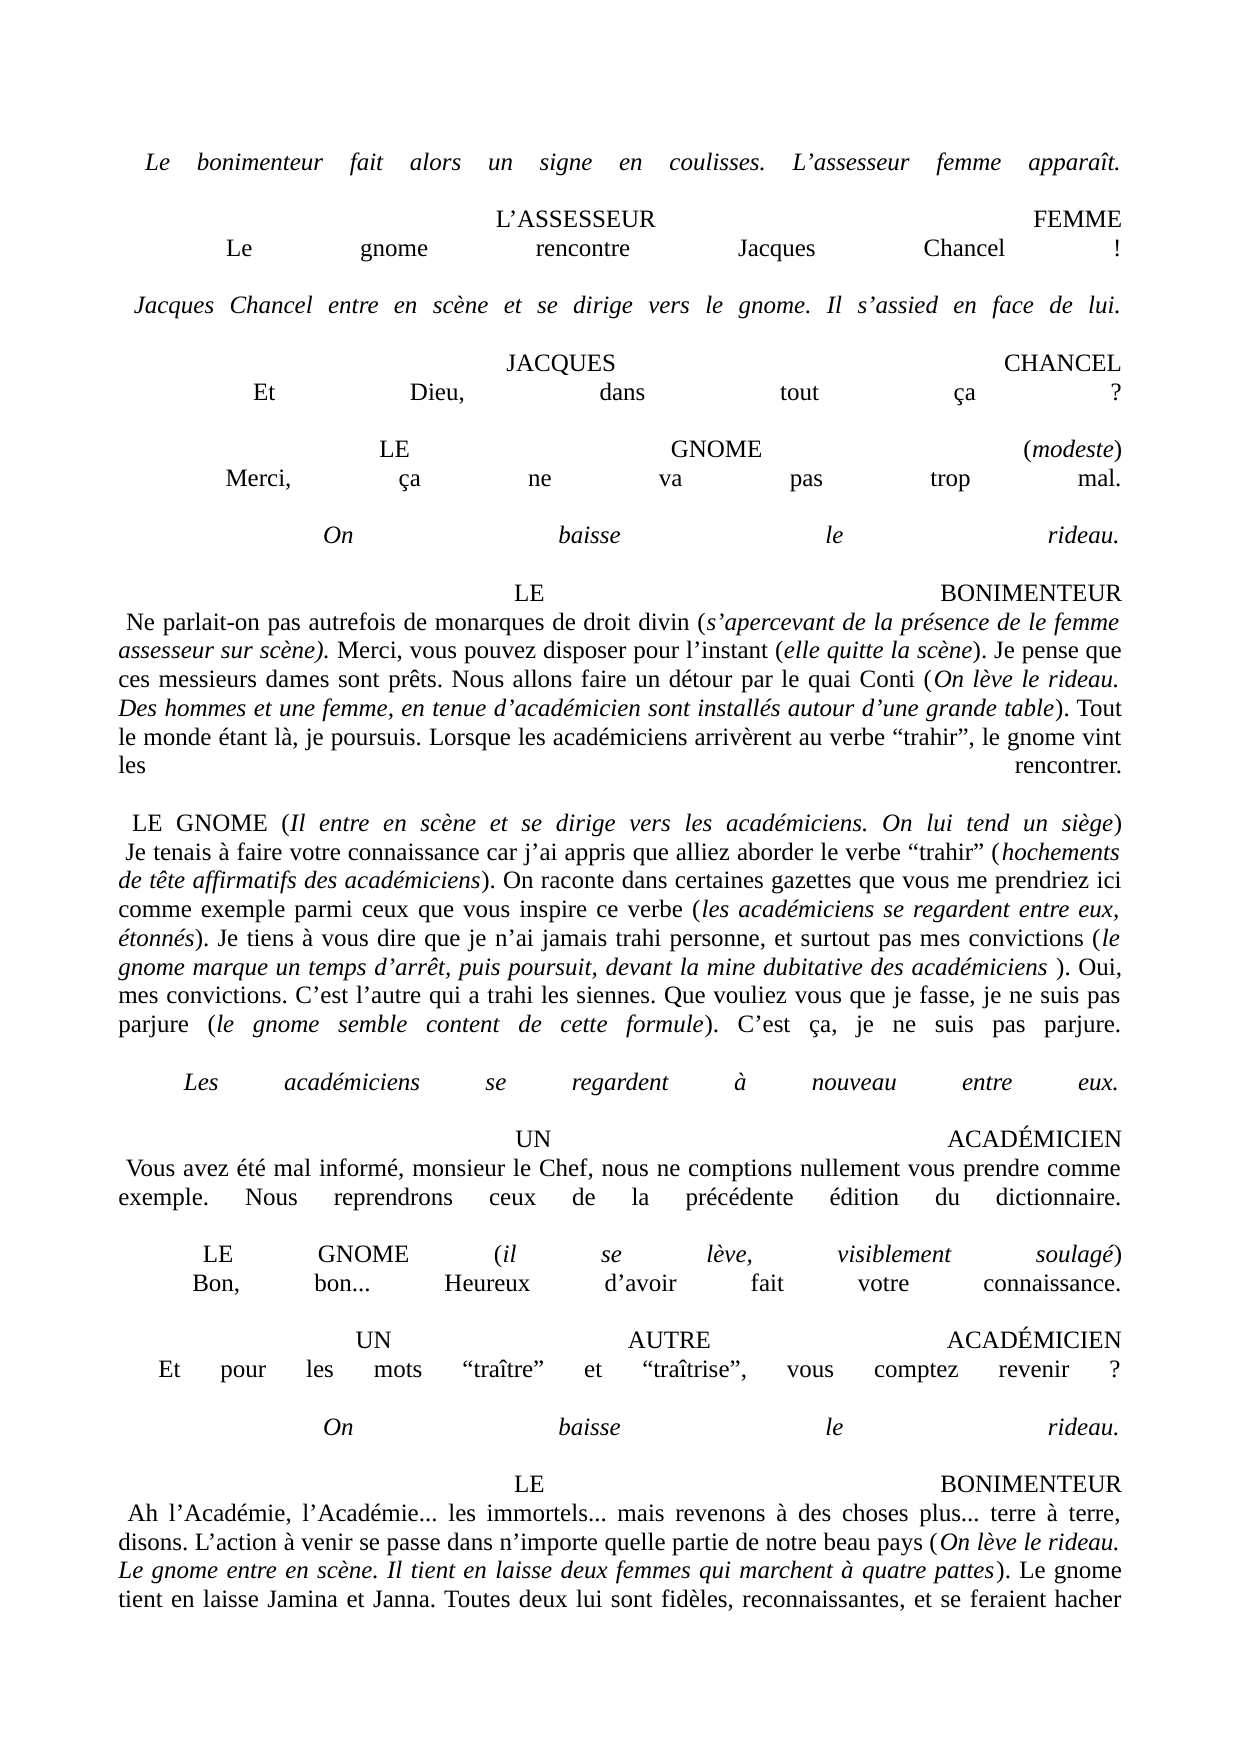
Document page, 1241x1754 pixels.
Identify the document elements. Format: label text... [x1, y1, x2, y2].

text Le bonimenteur fait alors un signe en coulisses. L’assesseur femme apparaît. L’ASSESSEUR FEMME Le gnome rencontre Jacques Chancel ! Jacques Chancel entre en scène et se dirige vers le gnome. Il s’assied en face de lui. JACQUES CHANCEL Et Dieu, dans tout ça ? LE GNOME (modeste) Merci, ça ne va pas trop mal. On baisse le rideau. LE BONIMENTEUR Ne parlait-on pas autrefois de monarques de droit divin (s’apercevant de la présence de le femme assesseur sur scène). Merci, vous pouvez disposer pour l’instant (elle quitte la scène). Je pense que ces messieurs dames sont prêts. Nous allons faire un détour par le quai Conti (On lève le rideau. Des hommes et une femme, en tenue d’académicien sont installés autour d’une grande table). Tout le monde étant là, je poursuis. Lorsque les académiciens arrivèrent au verbe “trahir”, le gnome vint les rencontrer. LE GNOME (Il entre en scène et se dirige vers les académiciens. On lui tend un siège) Je tenais à faire votre connaissance car j’ai appris que alliez aborder le verbe “trahir” (hochements de tête affirmatifs des académiciens). On raconte dans certaines gazettes que vous me prendriez ici comme exemple parmi ceux que vous inspire ce verbe (les académiciens se regardent entre eux, étonnés). Je tiens à vous dire que je n’ai jamais trahi personne, et surtout pas mes convictions (le gnome marque un temps d’arrêt, puis poursuit, devant la mine dubitative des académiciens ). Oui, mes convictions. C’est l’autre qui a trahi les siennes. Que vouliez vous que je fasse, je ne suis pas parjure (le gnome semble content de cette formule). C’est ça, je ne suis pas parjure. Les académiciens se regardent à nouveau entre eux. UN ACADÉMICIEN Vous avez été mal informé, monsieur le Chef, nous ne comptions nullement vous prendre comme exemple. Nous reprendrons ceux de la précédente édition du dictionnaire. LE GNOME (il se lève, visiblement soulagé) Bon, bon... Heureux d’avoir fait votre connaissance. UN AUTRE ACADÉMICIEN Et pour les mots “traître” et “traîtrise”, vous comptez revenir ? On baisse le rideau. LE BONIMENTEUR Ah l’Académie, l’Académie... les immortels... mais revenons à des choses plus... terre à terre, disons. L’action à venir se passe dans n’importe quelle partie de notre beau pays (On lève le rideau. Le gnome entre en scène. Il tient en laisse deux femmes qui marchent à quatre pattes). Le gnome tient en laisse Jamina et Janna. Toutes deux lui sont fidèles, reconnaissantes, et se feraient hacher [118, 118, 1122, 1613]
